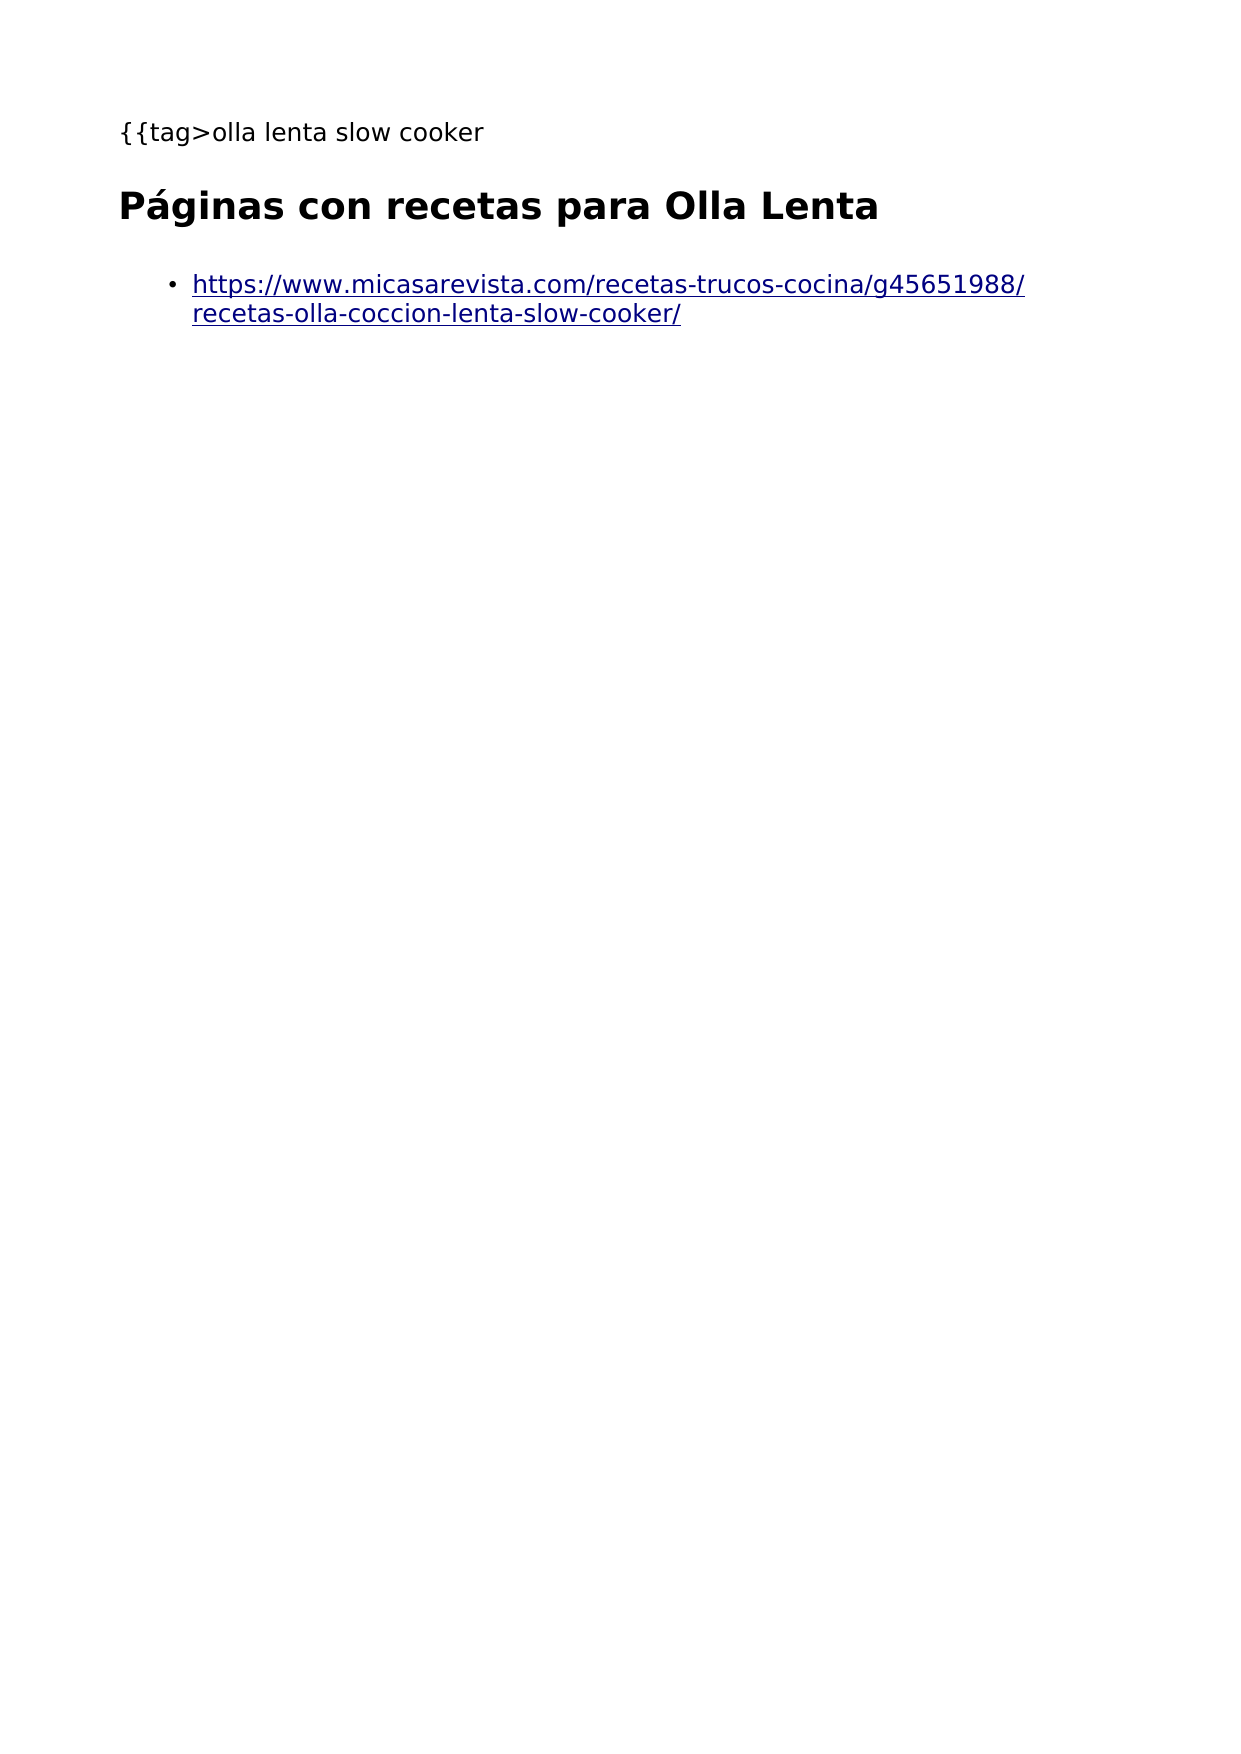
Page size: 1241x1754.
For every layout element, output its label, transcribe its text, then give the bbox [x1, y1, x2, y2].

subtitle Páginas con recetas para Olla Lenta [118, 185, 1122, 228]
text {{tag>olla lenta slow cooker [118, 118, 1122, 147]
list https://www.micasarevista.com/recetas-trucos-cocina/g45651988/recetas-olla-coccion-lenta-slow-cooker/ [177, 270, 1122, 329]
